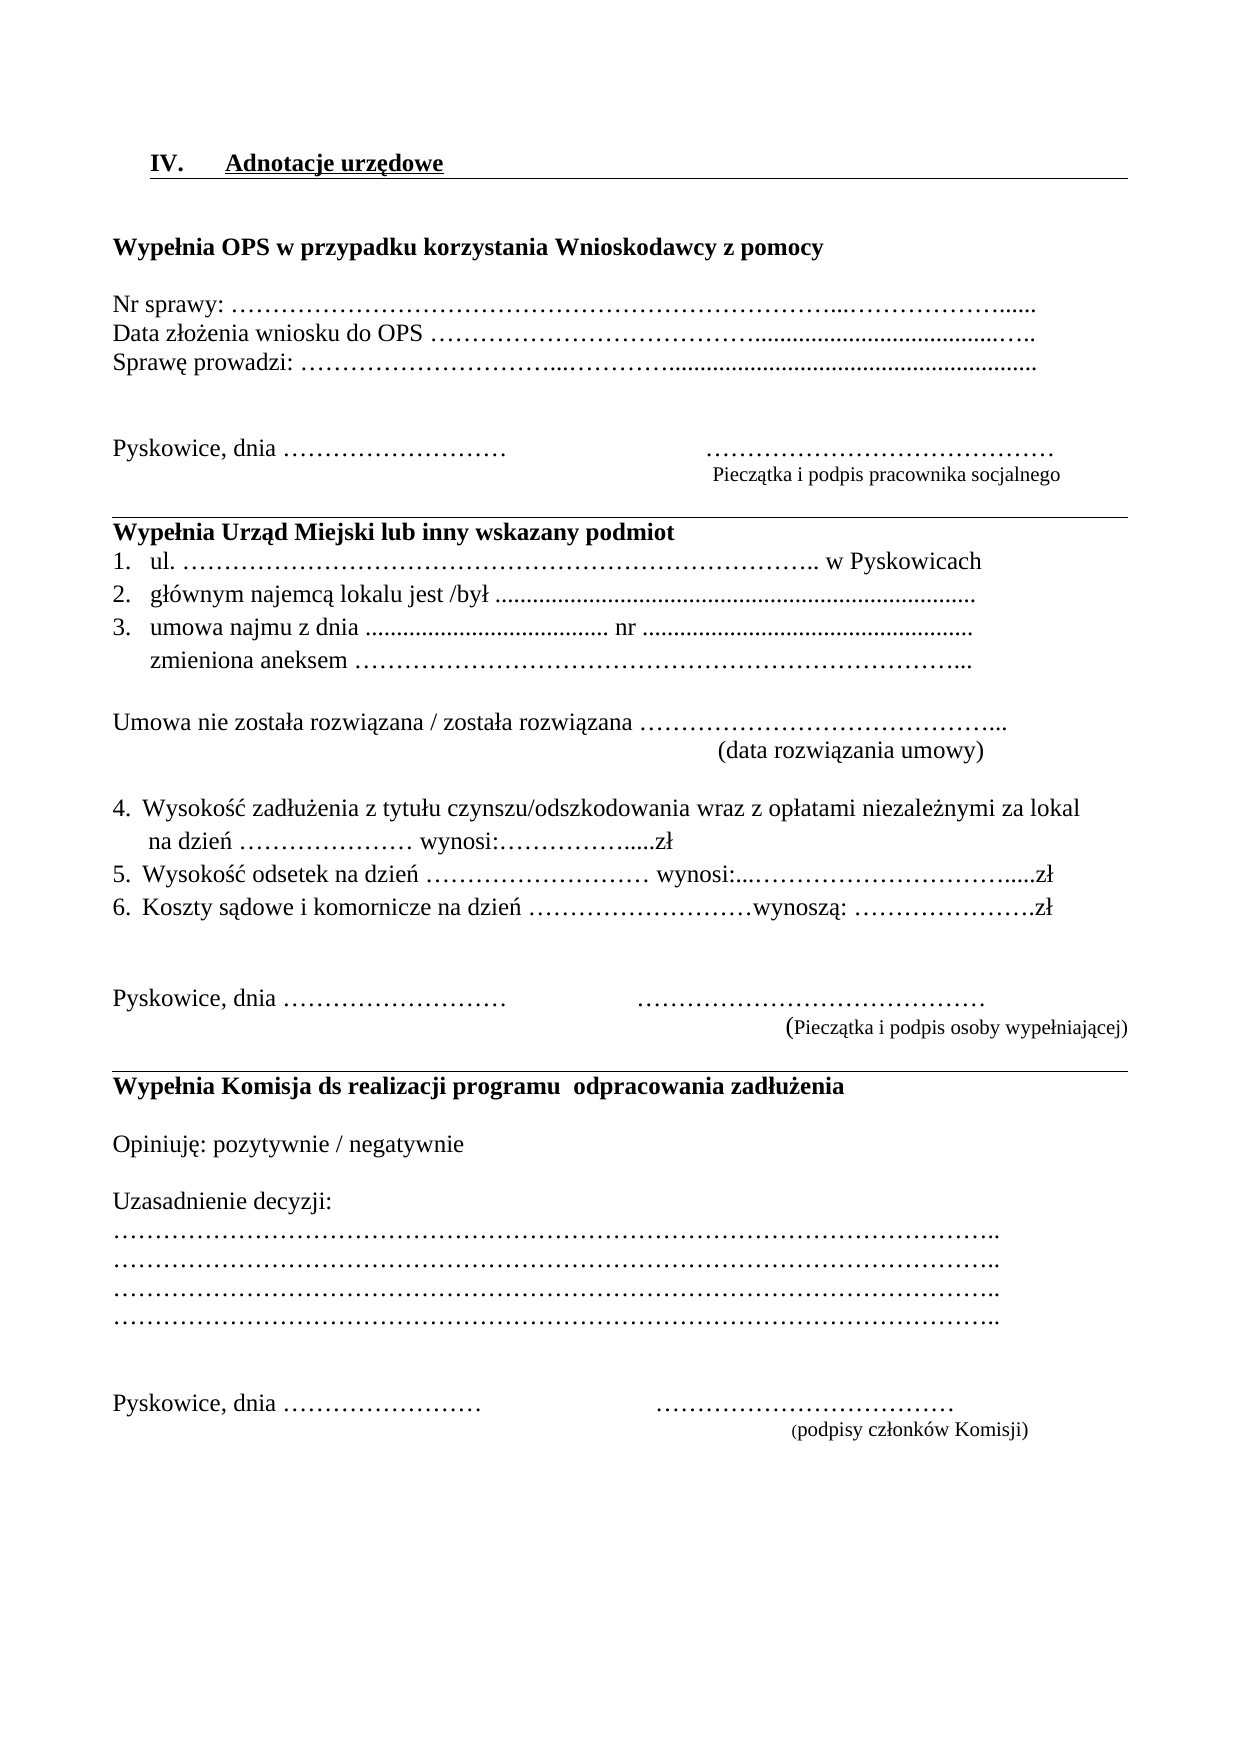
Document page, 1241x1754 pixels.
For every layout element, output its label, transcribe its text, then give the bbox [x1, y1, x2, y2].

list ul. ………………………………………………………………….. w Pyskowicach [112, 546, 1128, 575]
text Pyskowice, dnia …………………… ……………………………… [112, 1388, 1128, 1416]
list umowa najmu z dnia ....................................... nr ..................................................... [112, 612, 1128, 641]
list Wysokość zadłużenia z tytułu czynszu/odszkodowania wraz z opłatami niezależnymi za lokal na dzień ………………… wynosi:…………….....zł [112, 793, 1128, 855]
text Pyskowice, dnia ……………………… …………………………………… [112, 433, 1128, 462]
text Opiniuję: pozytywnie / negatywnie [112, 1129, 1128, 1158]
text Uzasadnienie decyzji: [112, 1186, 1128, 1215]
text (podpisy członków Komisji) [791, 1416, 1128, 1441]
text Umowa nie została rozwiązana / została rozwiązana ……………………………………... [112, 707, 1128, 736]
text Sprawę prowadzi: …………………………...…………........................................................... [112, 347, 1128, 376]
text …………………………………………………………………………………………….. [112, 1215, 1128, 1244]
text …………………………………………………………………………………………….. [112, 1273, 1128, 1301]
text Wypełnia Urząd Miejski lub inny wskazany podmiot [112, 518, 1128, 546]
list Wysokość odsetek na dzień ……………………… wynosi:...………………………….....zł [112, 859, 1128, 888]
text Nr sprawy: ………………………………………………………………...………………...... [112, 289, 1128, 318]
text Wypełnia OPS w przypadku korzystania Wnioskodawcy z pomocy [112, 232, 1128, 261]
text Pyskowice, dnia ……………………… …………………………………… [112, 983, 1128, 1011]
text …………………………………………………………………………………………….. [112, 1244, 1128, 1273]
text (Pieczątka i podpis osoby wypełniającej) [187, 1011, 1128, 1040]
text zmieniona aneksem ………………………………………………………………... [150, 645, 1128, 674]
text …………………………………………………………………………………………….. [112, 1301, 1128, 1330]
text (data rozwiązania umowy) [718, 736, 1128, 764]
list głównym najemcą lokalu jest /był ............................................................................. [112, 579, 1128, 608]
text Wypełnia Komisja ds realizacji programu odpracowania zadłużenia [112, 1072, 1128, 1100]
text Pieczątka i podpis pracownika socjalnego [112, 462, 1128, 486]
list Adnotacje urzędowe [150, 148, 1128, 178]
list Koszty sądowe i komornicze na dzień ………………………wynoszą: ………………….zł [112, 892, 1128, 921]
text Data złożenia wniosku do OPS ………………………………….......................................….. [112, 318, 1128, 347]
